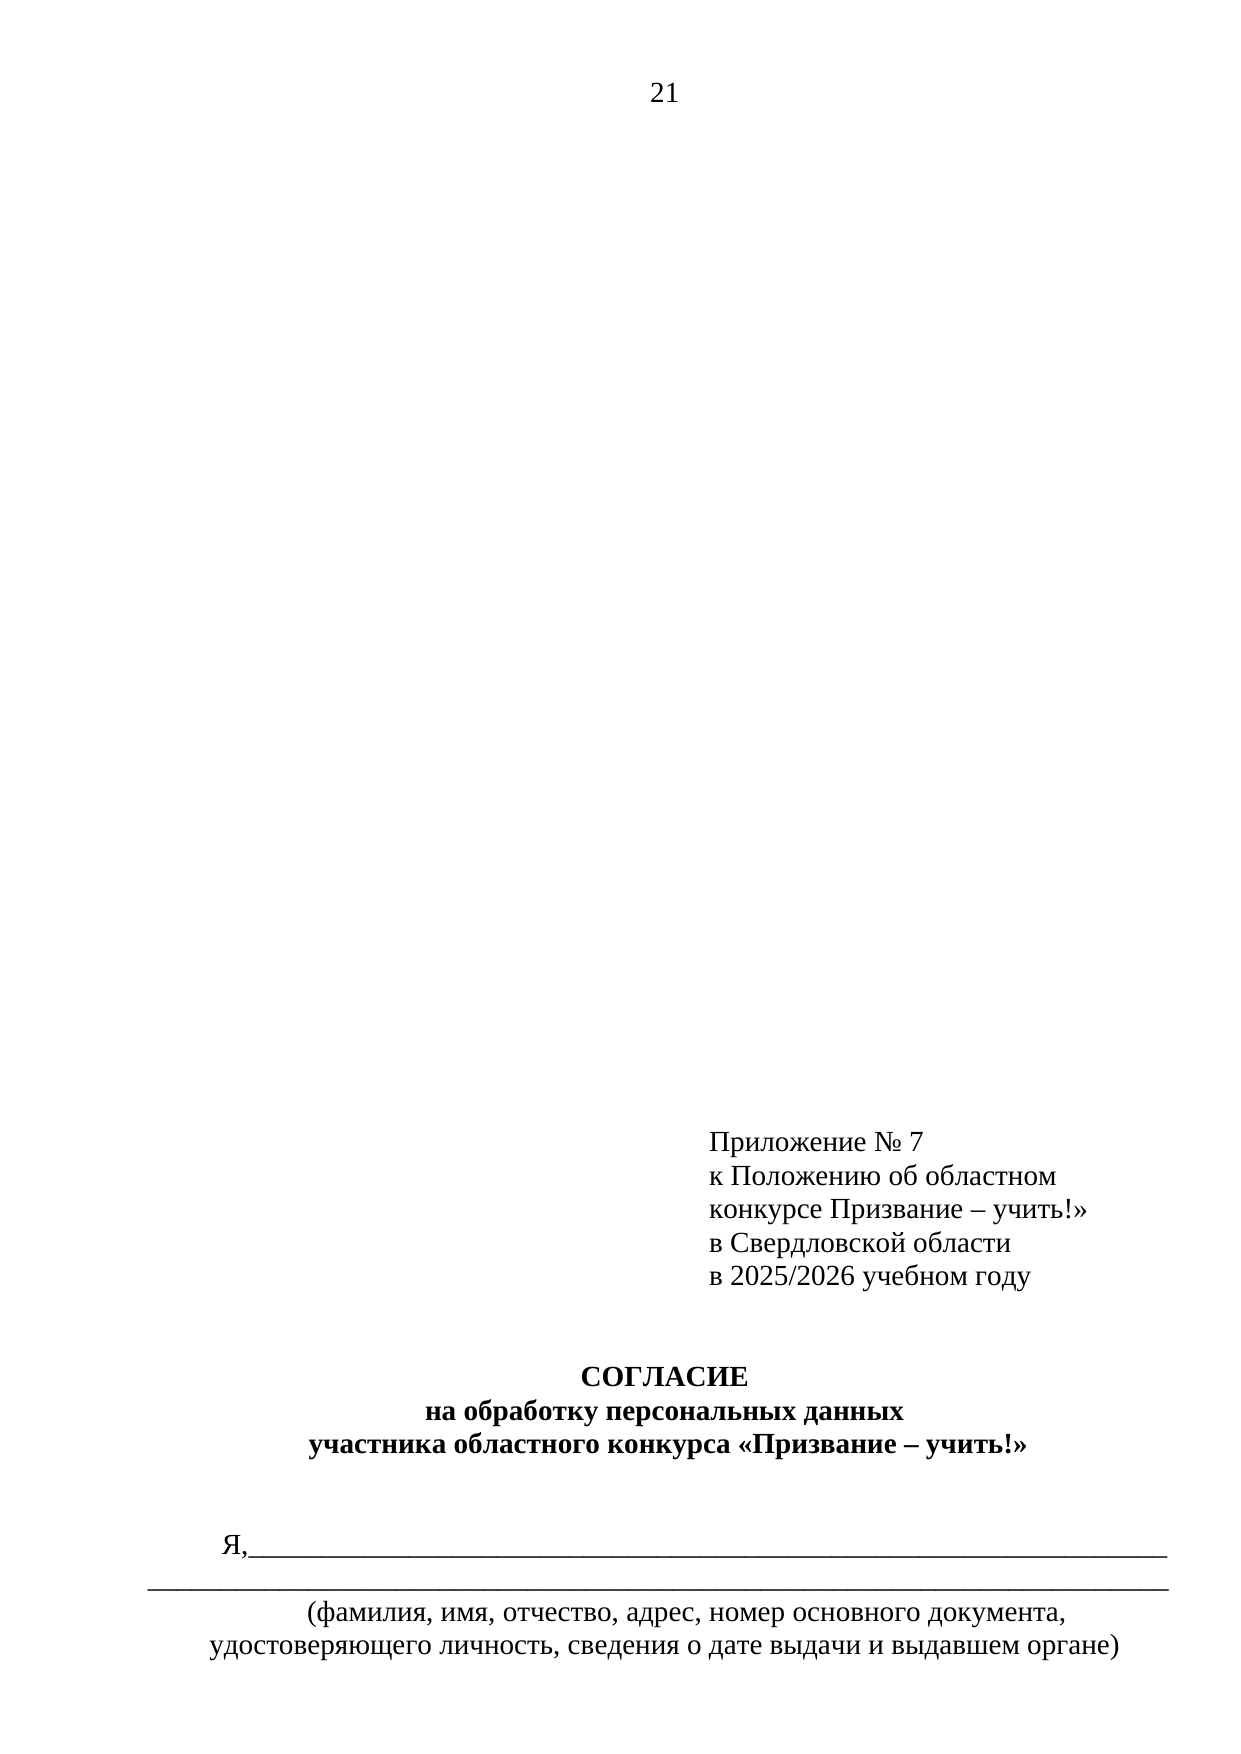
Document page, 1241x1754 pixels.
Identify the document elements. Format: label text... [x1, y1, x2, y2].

text (фамилия, имя, отчество, адрес, номер основного документа, удостоверяющего личность, сведения о дате выдачи и выдавшем органе) [148, 1594, 1181, 1661]
text на обработку персональных данных [148, 1393, 1181, 1426]
text СОГЛАСИЕ [148, 1359, 1181, 1393]
text в Свердловской области в 2025/2026 учебном году [709, 1225, 1181, 1292]
text конкурсе Призвание – учить!» [709, 1191, 1181, 1225]
text Я,_____________________________________________________________________________________________________________________________________ [148, 1527, 1181, 1594]
text участника областного конкурса «Призвание – учить!» [148, 1426, 1181, 1460]
text Приложение № 7 [709, 1124, 1181, 1158]
text к Положению об областном [709, 1158, 1181, 1191]
